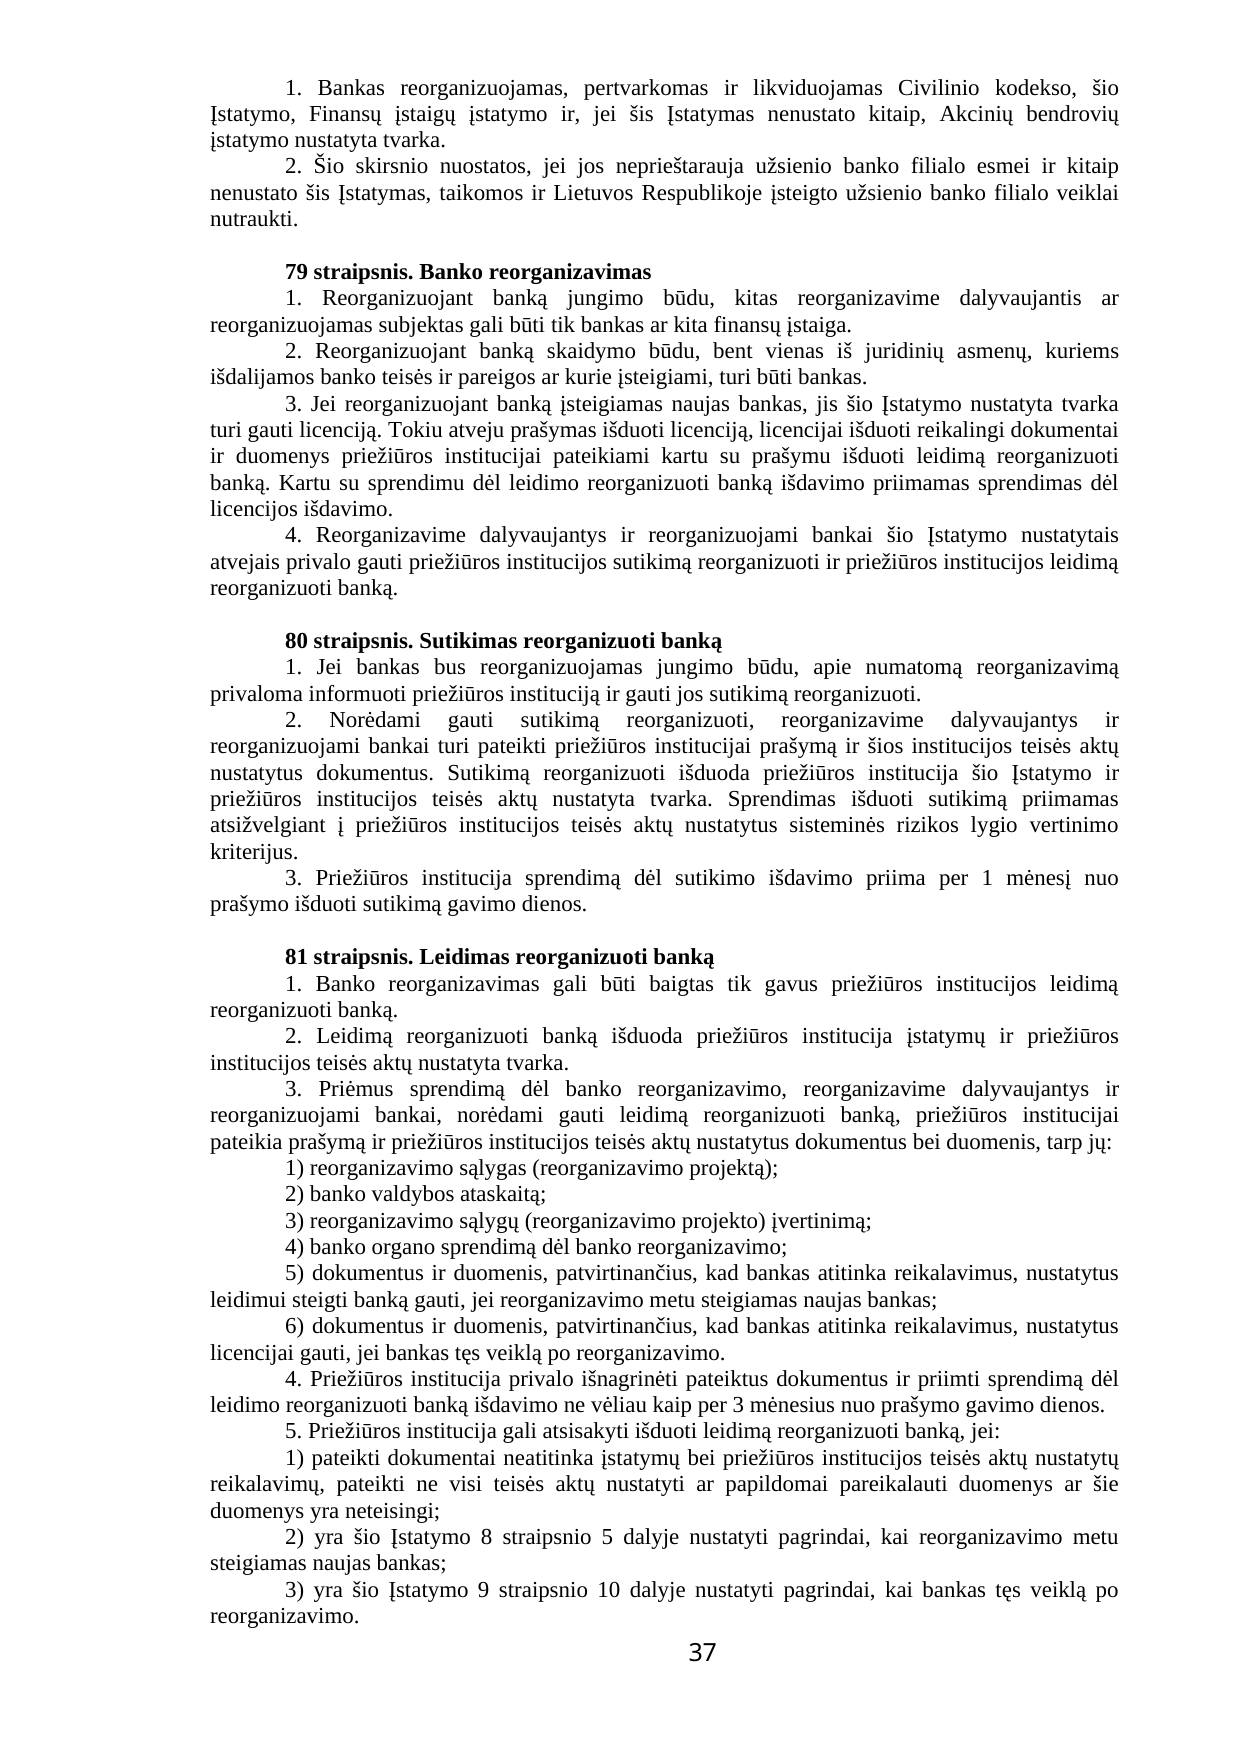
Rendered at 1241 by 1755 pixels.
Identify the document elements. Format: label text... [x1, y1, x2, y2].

text 1) pateikti dokumentai neatitinka įstatymų bei priežiūros institucijos teisės aktų nustatytų reikalavimų, pateikti ne visi teisės aktų nustatyti ar papildomai pareikalauti duomenys ar šie duomenys yra neteisingi; [210, 1444, 1120, 1523]
text 80 straipsnis. Sutikimas reorganizuoti banką [210, 627, 1120, 653]
text 1. Bankas reorganizuojamas, pertvarkomas ir likviduojamas Civilinio kodekso, šio Įstatymo, Finansų įstaigų įstatymo ir, jei šis Įstatymas nenustato kitaip, Akcinių bendrovių įstatymo nustatyta tvarka. [210, 73, 1120, 153]
text 79 straipsnis. Banko reorganizavimas [210, 258, 1120, 284]
text 2. Leidimą reorganizuoti banką išduoda priežiūros institucija įstatymų ir priežiūros institucijos teisės aktų nustatyta tvarka. [210, 1022, 1120, 1075]
text 5. Priežiūros institucija gali atsisakyti išduoti leidimą reorganizuoti banką, jei: [210, 1418, 1120, 1444]
text 1. Banko reorganizavimas gali būti baigtas tik gavus priežiūros institucijos leidimą reorganizuoti banką. [210, 969, 1120, 1022]
text 1) reorganizavimo sąlygas (reorganizavimo projektą); [210, 1154, 1120, 1180]
text 1. Reorganizuojant banką jungimo būdu, kitas reorganizavime dalyvaujantis ar reorganizuojamas subjektas gali būti tik bankas ar kita finansų įstaiga. [210, 284, 1120, 337]
text 6) dokumentus ir duomenis, patvirtinančius, kad bankas atitinka reikalavimus, nustatytus licencijai gauti, jei bankas tęs veiklą po reorganizavimo. [210, 1312, 1120, 1365]
text 2. Norėdami gauti sutikimą reorganizuoti, reorganizavime dalyvaujantys ir reorganizuojami bankai turi pateikti priežiūros institucijai prašymą ir šios institucijos teisės aktų nustatytus dokumentus. Sutikimą reorganizuoti išduoda priežiūros institucija šio Įstatymo ir priežiūros institucijos teisės aktų nustatyta tvarka. Sprendimas išduoti sutikimą priimamas atsižvelgiant į priežiūros institucijos teisės aktų nustatytus sisteminės rizikos lygio vertinimo kriterijus. [210, 706, 1120, 864]
text 4. Priežiūros institucija privalo išnagrinėti pateiktus dokumentus ir priimti sprendimą dėl leidimo reorganizuoti banką išdavimo ne vėliau kaip per 3 mėnesius nuo prašymo gavimo dienos. [210, 1365, 1120, 1418]
text 5) dokumentus ir duomenis, patvirtinančius, kad bankas atitinka reikalavimus, nustatytus leidimui steigti banką gauti, jei reorganizavimo metu steigiamas naujas bankas; [210, 1259, 1120, 1312]
text 2. Šio skirsnio nuostatos, jei jos neprieštarauja užsienio banko filialo esmei ir kitaip nenustato šis Įstatymas, taikomos ir Lietuvos Respublikoje įsteigto užsienio banko filialo veiklai nutraukti. [210, 153, 1120, 232]
text 3. Priežiūros institucija sprendimą dėl sutikimo išdavimo priima per 1 mėnesį nuo prašymo išduoti sutikimą gavimo dienos. [210, 864, 1120, 917]
text 2) yra šio Įstatymo 8 straipsnio 5 dalyje nustatyti pagrindai, kai reorganizavimo metu steigiamas naujas bankas; [210, 1523, 1120, 1576]
text 3. Jei reorganizuojant banką įsteigiamas naujas bankas, jis šio Įstatymo nustatyta tvarka turi gauti licenciją. Tokiu atveju prašymas išduoti licenciją, licencijai išduoti reikalingi dokumentai ir duomenys priežiūros institucijai pateikiami kartu su prašymu išduoti leidimą reorganizuoti banką. Kartu su sprendimu dėl leidimo reorganizuoti banką išdavimo priimamas sprendimas dėl licencijos išdavimo. [210, 390, 1120, 522]
text 4. Reorganizavime dalyvaujantys ir reorganizuojami bankai šio Įstatymo nustatytais atvejais privalo gauti priežiūros institucijos sutikimą reorganizuoti ir priežiūros institucijos leidimą reorganizuoti banką. [210, 522, 1120, 601]
text 1. Jei bankas bus reorganizuojamas jungimo būdu, apie numatomą reorganizavimą privaloma informuoti priežiūros instituciją ir gauti jos sutikimą reorganizuoti. [210, 653, 1120, 706]
text 4) banko organo sprendimą dėl banko reorganizavimo; [210, 1233, 1120, 1259]
text 2) banko valdybos ataskaitą; [210, 1180, 1120, 1207]
text 3) reorganizavimo sąlygų (reorganizavimo projekto) įvertinimą; [210, 1207, 1120, 1233]
text 81 straipsnis. Leidimas reorganizuoti banką [210, 943, 1120, 969]
text 3. Priėmus sprendimą dėl banko reorganizavimo, reorganizavime dalyvaujantys ir reorganizuojami bankai, norėdami gauti leidimą reorganizuoti banką, priežiūros institucijai pateikia prašymą ir priežiūros institucijos teisės aktų nustatytus dokumentus bei duomenis, tarp jų: [210, 1075, 1120, 1154]
text 2. Reorganizuojant banką skaidymo būdu, bent vienas iš juridinių asmenų, kuriems išdalijamos banko teisės ir pareigos ar kurie įsteigiami, turi būti bankas. [210, 337, 1120, 390]
text 3) yra šio Įstatymo 9 straipsnio 10 dalyje nustatyti pagrindai, kai bankas tęs veiklą po reorganizavimo. [210, 1576, 1120, 1628]
